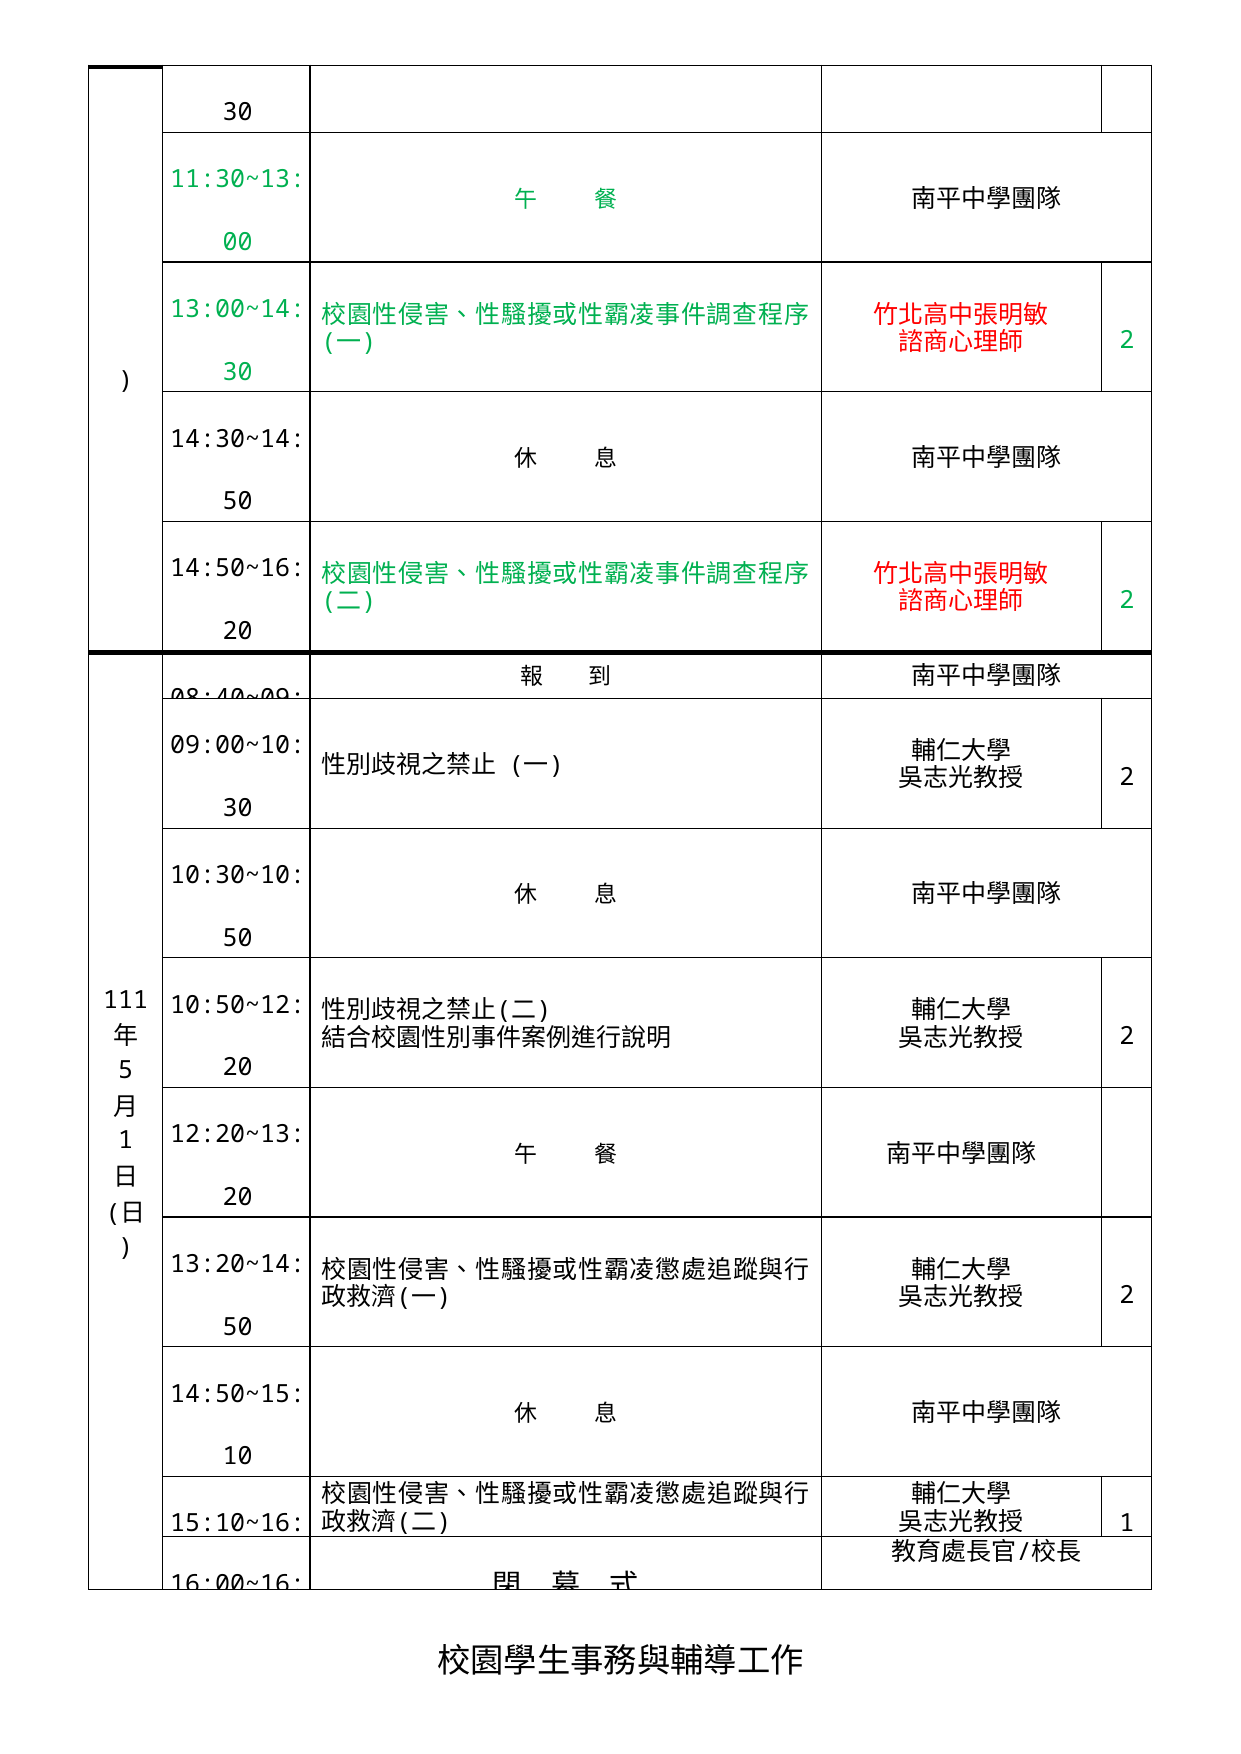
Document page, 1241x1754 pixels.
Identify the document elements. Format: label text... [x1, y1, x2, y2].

table_cell 16:00~16:10 [163, 1537, 309, 1589]
table_cell 午 餐 [311, 1088, 821, 1216]
table_cell 2 [1102, 522, 1151, 650]
table_cell 111 年 5 月 1 日(日) [89, 655, 162, 1589]
table_cell 08:40~09:00 [163, 655, 309, 698]
table_cell 校園性侵害、性騷擾或性霸凌事件調查程序(一) [311, 263, 821, 391]
table_cell 南平中學團隊 [822, 1088, 1101, 1216]
table_cell 南平中學團隊 [822, 655, 1151, 698]
table_cell [311, 66, 821, 132]
table_cell 輔仁大學 吳志光教授 [822, 958, 1101, 1087]
table_cell 1 [1102, 1477, 1151, 1536]
table_cell 2 [1102, 958, 1151, 1087]
table_cell 性別歧視之禁止 (一) [311, 699, 821, 827]
table_cell 09:00~10:30 [163, 699, 309, 827]
table_cell 11:30~13:00 [163, 133, 309, 261]
table_cell 午 餐 [311, 133, 821, 261]
table_cell [1102, 66, 1151, 132]
table_cell 輔仁大學 吳志光教授 [822, 1477, 1101, 1536]
table_cell 10:50~12:20 [163, 958, 309, 1087]
table_cell 休 息 [311, 1347, 821, 1476]
table_cell [1102, 1088, 1151, 1216]
table_cell 南平中學團隊 [822, 392, 1151, 521]
table_cell 15:10~16:00 [163, 1477, 309, 1536]
table_cell 輔仁大學 吳志光教授 [822, 699, 1101, 827]
table_cell 校園性侵害、性騷擾或性霸凌懲處追蹤與行政救濟(一) [311, 1218, 821, 1346]
table_cell 南平中學團隊 [822, 133, 1151, 261]
table_cell 10:30~10:50 [163, 829, 309, 957]
table_cell 竹北高中張明敏 諮商心理師 [822, 263, 1101, 391]
table_cell 竹北高中張明敏 諮商心理師 [822, 522, 1101, 650]
table_cell ) [89, 69, 162, 650]
table_cell 性別歧視之禁止(二) 結合校園性別事件案例進行說明 [311, 958, 821, 1087]
table_cell 休 息 [311, 829, 821, 957]
table_cell 2 [1102, 699, 1151, 827]
table_cell 12:20~13:20 [163, 1088, 309, 1216]
table_cell 校園性侵害、性騷擾或性霸凌事件調查程序(二) [311, 522, 821, 650]
table_cell 13:00~14:30 [163, 263, 309, 391]
table_cell 2 [1102, 263, 1151, 391]
table_cell 報 到 [311, 655, 821, 698]
table_cell 南平中學團隊 [822, 829, 1151, 957]
table_cell 2 [1102, 1218, 1151, 1346]
table_cell 休 息 [311, 392, 821, 521]
table_cell 14:50~15:10 [163, 1347, 309, 1476]
text 校園學生事務與輔導工作 [59, 1636, 1181, 1682]
table_cell 輔仁大學 吳志光教授 [822, 1218, 1101, 1346]
table_cell 南平中學團隊 [822, 1347, 1151, 1476]
table_cell 14:50~16:20 [163, 522, 309, 650]
table_cell 14:30~14:50 [163, 392, 309, 521]
table_cell 13:20~14:50 [163, 1218, 309, 1346]
table_cell 10:40~11:30 [163, 66, 309, 132]
table_cell 教育處長官/校長 [822, 1537, 1151, 1589]
table_cell 校園性侵害、性騷擾或性霸凌懲處追蹤與行政救濟(二) [311, 1477, 821, 1536]
table_cell 閉 幕 式 [311, 1537, 821, 1589]
table_cell [822, 66, 1101, 132]
